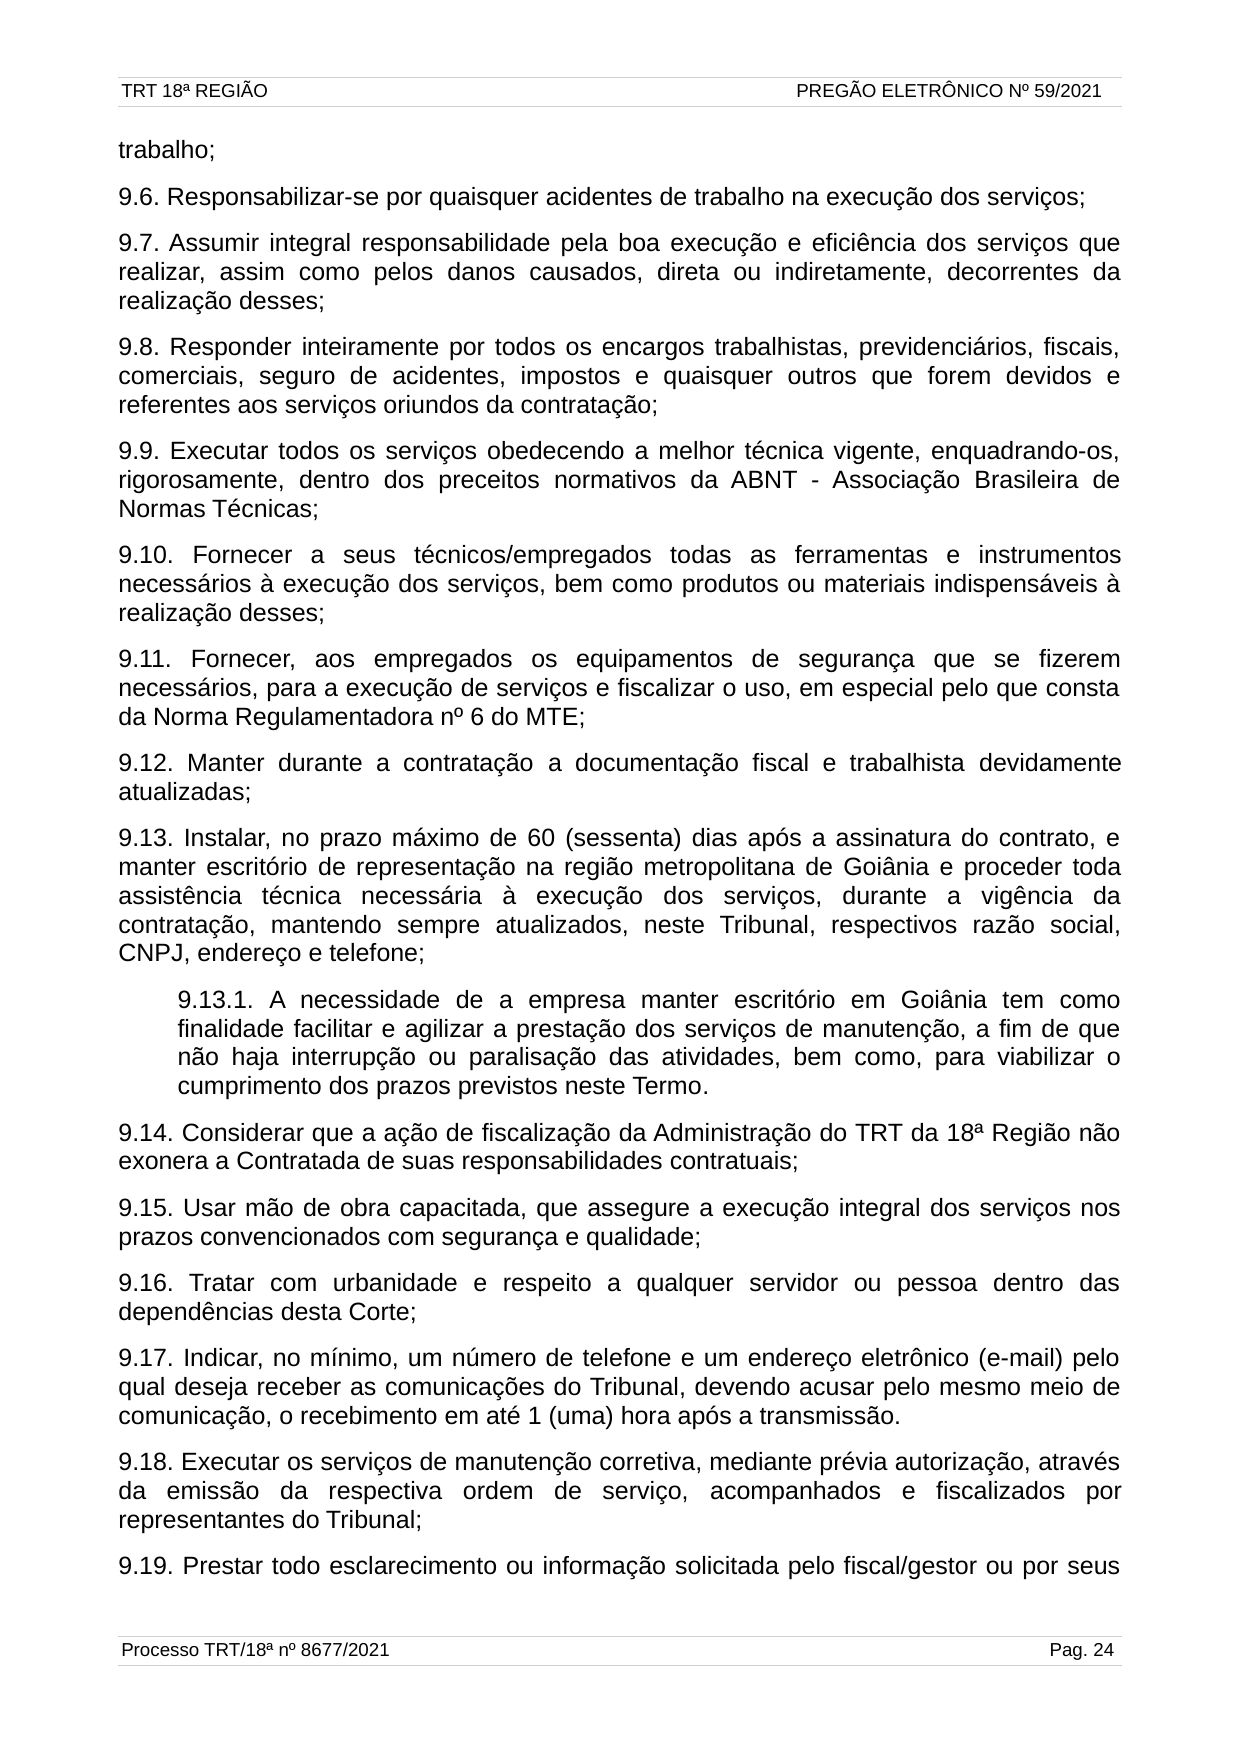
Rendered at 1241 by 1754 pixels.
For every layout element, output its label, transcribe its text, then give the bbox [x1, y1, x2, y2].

text 9.13. Instalar, no prazo máximo de 60 (sessenta) dias após a assinatura do contrato, e manter escritório de representação na região metropolitana de Goiânia e proceder toda assistência técnica necessária à execução dos serviços, durante a vigência da contratação, mantendo sempre atualizados, neste Tribunal, respectivos razão social, CNPJ, endereço e telefone; [118, 823, 1122, 967]
text 9.12. Manter durante a contratação a documentação fiscal e trabalhista devidamente atualizadas; [118, 748, 1122, 806]
list 9.18. Executar os serviços de manutenção corretiva, mediante prévia autorização, através da emissão da respectiva ordem de serviço, acompanhados e fiscalizados por representantes do Tribunal; [118, 1447, 1122, 1533]
text 9.9. Executar todos os serviços obedecendo a melhor técnica vigente, enquadrando-os, rigorosamente, dentro dos preceitos normativos da ABNT - Associação Brasileira de Normas Técnicas; [118, 436, 1122, 523]
text 9.17. Indicar, no mínimo, um número de telefone e um endereço eletrônico (e-mail) pelo qual deseja receber as comunicações do Tribunal, devendo acusar pelo mesmo meio de comunicação, o recebimento em até 1 (uma) hora após a transmissão. [118, 1343, 1122, 1429]
text 9.11. Fornecer, aos empregados os equipamentos de segurança que se fizerem necessários, para a execução de serviços e fiscalizar o uso, em especial pelo que consta da Norma Regulamentadora nº 6 do MTE; [118, 644, 1122, 731]
text 9.15. Usar mão de obra capacitada, que assegure a execução integral dos serviços nos prazos convencionados com segurança e qualidade; [118, 1193, 1122, 1250]
text 9.7. Assumir integral responsabilidade pela boa execução e eficiência dos serviços que realizar, assim como pelos danos causados, direta ou indiretamente, decorrentes da realização desses; [118, 228, 1122, 315]
text 9.6. Responsabilizar-se por quaisquer acidentes de trabalho na execução dos serviços; [118, 182, 1122, 211]
text trabalho; [118, 136, 1122, 164]
text 9.10. Fornecer a seus técnicos/empregados todas as ferramentas e instrumentos necessários à execução dos serviços, bem como produtos ou materiais indispensáveis à realização desses; [118, 540, 1122, 627]
text 9.16. Tratar com urbanidade e respeito a qualquer servidor ou pessoa dentro das dependências desta Corte; [118, 1268, 1122, 1326]
text 9.13.1. A necessidade de a empresa manter escritório em Goiânia tem como finalidade facilitar e agilizar a prestação dos serviços de manutenção, a fim de que não haja interrupção ou paralisação das atividades, bem como, para viabilizar o cumprimento dos prazos previstos neste Termo. [177, 985, 1122, 1100]
text 9.19. Prestar todo esclarecimento ou informação solicitada pelo fiscal/gestor ou por seus [118, 1551, 1122, 1580]
text 9.14. Considerar que a ação de fiscalização da Administração do TRT da 18ª Região não exonera a Contratada de suas responsabilidades contratuais; [118, 1118, 1122, 1175]
text 9.8. Responder inteiramente por todos os encargos trabalhistas, previdenciários, fiscais, comerciais, seguro de acidentes, impostos e quaisquer outros que forem devidos e referentes aos serviços oriundos da contratação; [118, 332, 1122, 419]
